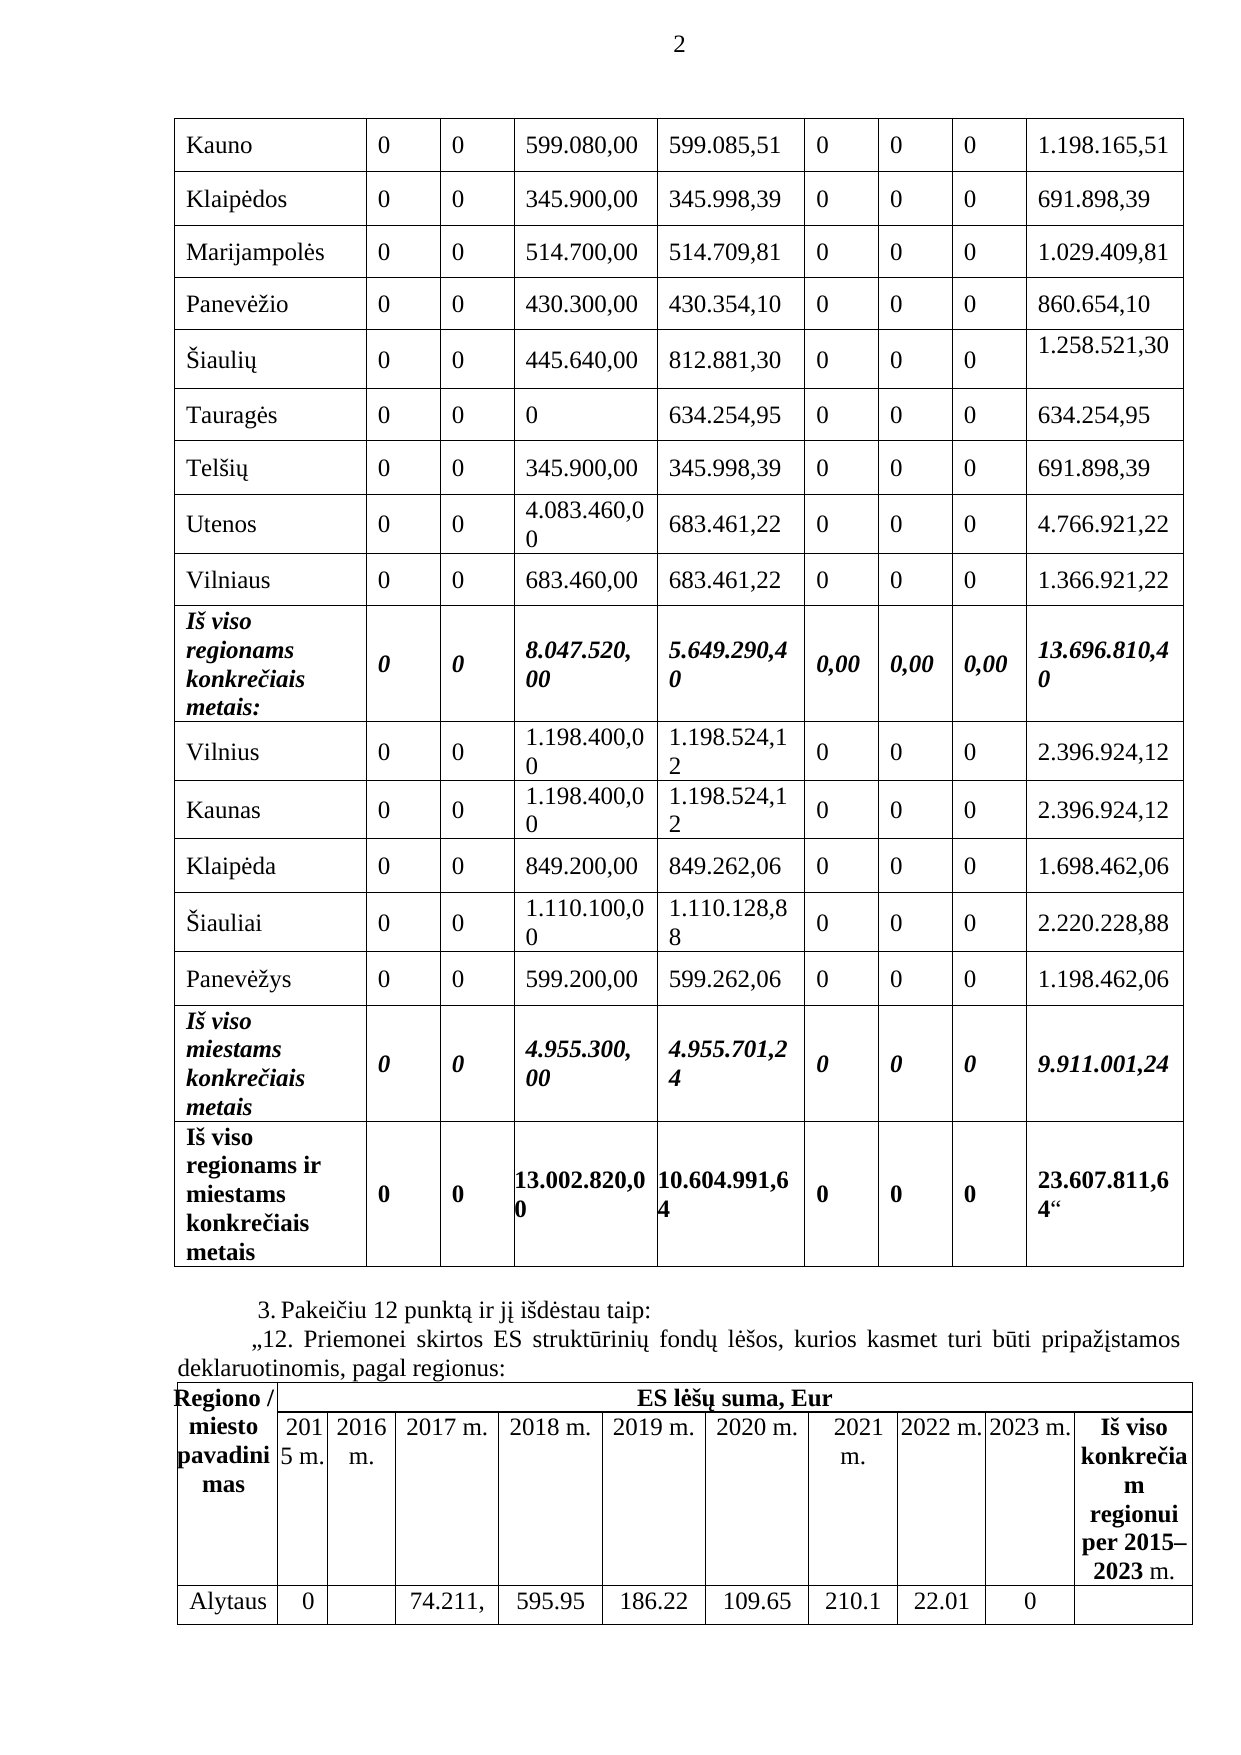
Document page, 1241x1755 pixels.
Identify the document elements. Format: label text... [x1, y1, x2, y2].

table_cell 0 [805, 172, 878, 224]
table_cell 0 [986, 1586, 1074, 1624]
table_cell 0 [441, 1006, 514, 1121]
table_cell 0,00 [805, 606, 878, 721]
table_cell 0 [953, 1006, 1026, 1121]
table_cell 514.700,00 [515, 226, 657, 277]
table_cell 9.911.001,24 [1027, 1006, 1183, 1121]
table_cell Šiauliai [175, 893, 366, 951]
table_cell 8.047.520,00 [515, 606, 657, 721]
table_cell 0 [953, 495, 1026, 553]
table_cell 1.198.400,00 [515, 781, 657, 838]
table_cell 23.607.811,64“ [1027, 1122, 1183, 1266]
table_cell 0 [879, 119, 952, 171]
table_cell 0 [441, 781, 514, 838]
table_cell 109.65 [706, 1586, 808, 1624]
table_cell 0 [367, 1006, 440, 1121]
table_cell Vilnius [175, 722, 366, 780]
table_cell 599.080,00 [515, 119, 657, 171]
table_cell Marijampolės [175, 226, 366, 277]
table_cell 2019 m. [603, 1413, 705, 1585]
table_cell 445.640,00 [515, 330, 657, 388]
table_cell [1075, 1586, 1192, 1624]
table_cell 599.085,51 [658, 119, 804, 171]
table_cell 683.461,22 [658, 495, 804, 553]
table_cell 4.083.460,00 [515, 495, 657, 553]
text „12. Priemonei skirtos ES struktūrinių fondų lėšos, kurios kasmet turi būti pripažįstamos deklaruotinomis, pagal regionus: [177, 1324, 1181, 1382]
table_cell 0,00 [879, 606, 952, 721]
table_cell 1.198.524,12 [658, 781, 804, 838]
table_cell Iš viso miestams konkrečiais metais [175, 1006, 366, 1121]
table_cell 0 [367, 441, 440, 494]
table_cell 0 [805, 722, 878, 780]
table_cell 0 [367, 1122, 440, 1266]
table_cell 0 [441, 554, 514, 605]
table_cell 4.955.300,00 [515, 1006, 657, 1121]
table_cell 812.881,30 [658, 330, 804, 388]
table_cell 0 [367, 554, 440, 605]
table_cell 2021 m. [809, 1413, 897, 1585]
table_cell 0 [515, 389, 657, 440]
table_cell 0,00 [953, 606, 1026, 721]
table_cell 345.900,00 [515, 441, 657, 494]
table_cell 1.198.524,12 [658, 722, 804, 780]
table_cell 1.198.400,00 [515, 722, 657, 780]
table_cell Kaunas [175, 781, 366, 838]
table_cell 74.211, [396, 1586, 498, 1624]
table_cell 0 [879, 781, 952, 838]
table_cell Kauno [175, 119, 366, 171]
table_cell 0 [441, 1122, 514, 1266]
table_cell Tauragės [175, 389, 366, 440]
table_cell 683.461,22 [658, 554, 804, 605]
table_cell 0 [441, 722, 514, 780]
table_cell 0 [441, 119, 514, 171]
table_cell 1.198.165,51 [1027, 119, 1183, 171]
table_cell 860.654,10 [1027, 278, 1183, 329]
table_cell 4.955.701,24 [658, 1006, 804, 1121]
table_cell 0 [441, 893, 514, 951]
table_cell 345.998,39 [658, 441, 804, 494]
table_cell 345.900,00 [515, 172, 657, 224]
text 3. Pakeičiu 12 punktą ir jį išdėstau taip: [257, 1295, 1181, 1324]
table_cell 0 [367, 839, 440, 892]
table_cell 0 [879, 1006, 952, 1121]
table_cell 0 [278, 1586, 327, 1624]
table_cell 0 [953, 1122, 1026, 1266]
table_cell 634.254,95 [1027, 389, 1183, 440]
table_cell 595.95 [499, 1586, 602, 1624]
table_cell 849.262,06 [658, 839, 804, 892]
table_cell 22.01 [898, 1586, 985, 1624]
table_cell 683.460,00 [515, 554, 657, 605]
table_cell 13.002.820,00 [515, 1122, 657, 1266]
table_cell 0 [367, 893, 440, 951]
table_cell 0 [805, 1006, 878, 1121]
table_cell 0 [367, 495, 440, 553]
table_cell 0 [805, 495, 878, 553]
table_cell 0 [879, 389, 952, 440]
table_cell 1.198.462,06 [1027, 952, 1183, 1005]
table_cell 0 [367, 119, 440, 171]
table_cell 0 [441, 330, 514, 388]
table_cell 10.604.991,64 [658, 1122, 804, 1266]
table_cell 0 [879, 722, 952, 780]
table_cell 0 [441, 389, 514, 440]
table_cell 599.200,00 [515, 952, 657, 1005]
table_cell 0 [805, 389, 878, 440]
table_cell Klaipėdos [175, 172, 366, 224]
table_cell 0 [953, 441, 1026, 494]
table_cell 0 [879, 1122, 952, 1266]
table_cell 345.998,39 [658, 172, 804, 224]
table_cell 1.258.521,30 [1027, 330, 1183, 388]
table_cell 0 [367, 330, 440, 388]
table_cell 0 [879, 330, 952, 388]
table_cell 634.254,95 [658, 389, 804, 440]
table_cell 0 [805, 119, 878, 171]
table_cell Panevėžio [175, 278, 366, 329]
table_cell 2.396.924,12 [1027, 781, 1183, 838]
table_cell 0 [367, 722, 440, 780]
table_cell 0 [953, 554, 1026, 605]
table_cell 0 [805, 839, 878, 892]
table_cell 0 [879, 278, 952, 329]
table_cell 0 [805, 1122, 878, 1266]
table_cell 0 [441, 172, 514, 224]
table_cell 1.698.462,06 [1027, 839, 1183, 892]
table_cell 0 [953, 839, 1026, 892]
table_cell Iš viso regionams konkrečiais metais: [175, 606, 366, 721]
table_cell Alytaus [178, 1586, 277, 1624]
table_cell 0 [805, 330, 878, 388]
table_cell 1.029.409,81 [1027, 226, 1183, 277]
table_cell 0 [953, 278, 1026, 329]
table_cell Iš viso regionams ir miestams konkrečiais metais [175, 1122, 366, 1266]
table_cell Panevėžys [175, 952, 366, 1005]
table_cell 0 [953, 330, 1026, 388]
table_cell 0 [805, 554, 878, 605]
table_cell 849.200,00 [515, 839, 657, 892]
table_cell 514.709,81 [658, 226, 804, 277]
table_cell 2.220.228,88 [1027, 893, 1183, 951]
table_cell 0 [953, 172, 1026, 224]
table_cell Šiaulių [175, 330, 366, 388]
table_cell 1.366.921,22 [1027, 554, 1183, 605]
table_cell 0 [805, 278, 878, 329]
table_cell 0 [367, 278, 440, 329]
table_cell Vilniaus [175, 554, 366, 605]
table_cell Iš viso konkrečiam regionui per 2015–2023 m. [1075, 1413, 1192, 1585]
table_cell 0 [879, 952, 952, 1005]
table_cell 0 [879, 226, 952, 277]
table_cell 0 [953, 226, 1026, 277]
table_cell 2020 m. [706, 1413, 808, 1585]
table_cell Utenos [175, 495, 366, 553]
table_cell 0 [441, 278, 514, 329]
table_cell 0 [441, 226, 514, 277]
table_cell 0 [805, 226, 878, 277]
table_cell 430.300,00 [515, 278, 657, 329]
table_cell 1.110.100,00 [515, 893, 657, 951]
table_cell 2022 m. [898, 1413, 985, 1585]
table_cell 0 [441, 441, 514, 494]
table_cell 0 [953, 952, 1026, 1005]
table_cell 0 [953, 781, 1026, 838]
table_cell 2.396.924,12 [1027, 722, 1183, 780]
table_cell 2016 m. [328, 1413, 395, 1585]
table_cell 2015 m. [278, 1413, 327, 1585]
table_cell 430.354,10 [658, 278, 804, 329]
table_cell 0 [441, 952, 514, 1005]
table_cell 2018 m. [499, 1413, 602, 1585]
table_cell 2017 m. [396, 1413, 498, 1585]
table_cell 0 [441, 495, 514, 553]
table_cell 1.110.128,88 [658, 893, 804, 951]
table_cell 0 [367, 172, 440, 224]
table_cell 0 [879, 441, 952, 494]
table_cell 0 [367, 606, 440, 721]
table_cell 0 [805, 952, 878, 1005]
table_cell 599.262,06 [658, 952, 804, 1005]
table_cell 4.766.921,22 [1027, 495, 1183, 553]
table_cell Telšių [175, 441, 366, 494]
table_cell 0 [879, 839, 952, 892]
table_cell 0 [879, 554, 952, 605]
table_cell 0 [805, 441, 878, 494]
table_cell 0 [879, 893, 952, 951]
table_cell 691.898,39 [1027, 172, 1183, 224]
table_cell 186.22 [603, 1586, 705, 1624]
table_cell 0 [953, 119, 1026, 171]
table_cell 0 [879, 172, 952, 224]
table_header Regiono / miesto pavadinimas [178, 1383, 277, 1585]
table_cell 2023 m. [986, 1413, 1074, 1585]
table_cell 0 [367, 226, 440, 277]
table_cell 0 [367, 389, 440, 440]
table_cell 0 [953, 389, 1026, 440]
table_cell 0 [805, 781, 878, 838]
table_cell 13.696.810,40 [1027, 606, 1183, 721]
table_header ES lėšų suma, Eur [278, 1383, 1192, 1411]
table_cell Klaipėda [175, 839, 366, 892]
table_cell 0 [879, 495, 952, 553]
table_cell [328, 1586, 395, 1624]
table_cell 0 [953, 893, 1026, 951]
table_cell 210.1 [809, 1586, 897, 1624]
table_cell 0 [805, 893, 878, 951]
table_cell 0 [367, 781, 440, 838]
table_cell 0 [367, 952, 440, 1005]
table_cell 0 [953, 722, 1026, 780]
table_cell 5.649.290,40 [658, 606, 804, 721]
table_cell 0 [441, 839, 514, 892]
table_cell 691.898,39 [1027, 441, 1183, 494]
table_cell 0 [441, 606, 514, 721]
